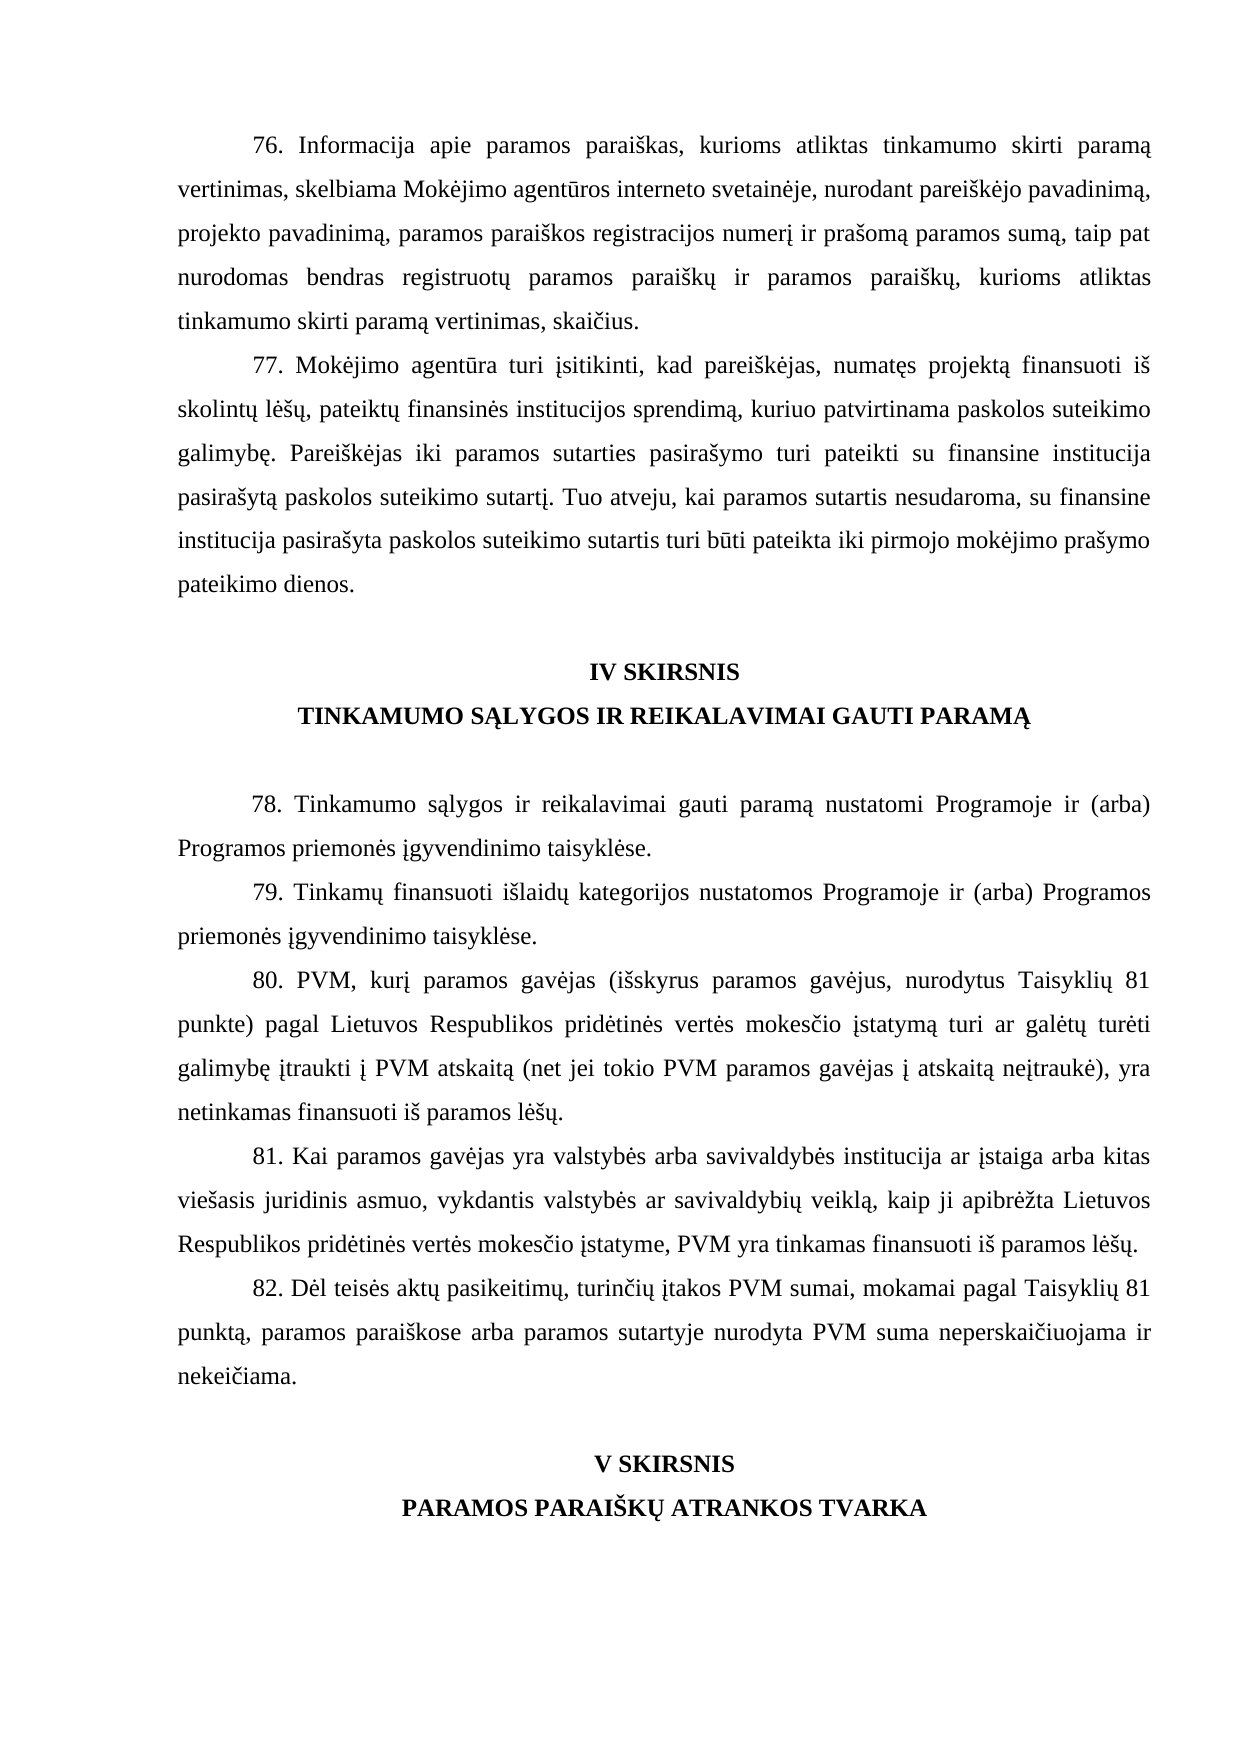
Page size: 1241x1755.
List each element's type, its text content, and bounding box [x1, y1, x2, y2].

text PARAMOS PARAIŠKŲ ATRANKOS TVARKA [177, 1493, 1152, 1521]
text IV SKIRSNIS [177, 657, 1152, 686]
text 78. Tinkamumo sąlygos ir reikalavimai gauti paramą nustatomi Programoje ir (arba) Programos priemonės įgyvendinimo taisyklėse. [177, 789, 1152, 862]
text TINKAMUMO SĄLYGOS IR REIKALAVIMAI GAUTI PARAMĄ [177, 701, 1152, 730]
text 81. Kai paramos gavėjas yra valstybės arba savivaldybės institucija ar įstaiga arba kitas viešasis juridinis asmuo, vykdantis valstybės ar savivaldybių veiklą, kaip ji apibrėžta Lietuvos Respublikos pridėtinės vertės mokesčio įstatyme, PVM yra tinkamas finansuoti iš paramos lėšų. [177, 1141, 1152, 1258]
text 79. Tinkamų finansuoti išlaidų kategorijos nustatomos Programoje ir (arba) Programos priemonės įgyvendinimo taisyklėse. [177, 877, 1152, 950]
text 82. Dėl teisės aktų pasikeitimų, turinčių įtakos PVM sumai, mokamai pagal Taisyklių 81 punktą, paramos paraiškose arba paramos sutartyje nurodyta PVM suma neperskaičiuojama ir nekeičiama. [177, 1273, 1152, 1389]
text 76. Informacija apie paramos paraiškas, kurioms atliktas tinkamumo skirti paramą vertinimas, skelbiama Mokėjimo agentūros interneto svetainėje, nurodant pareiškėjo pavadinimą, projekto pavadinimą, paramos paraiškos registracijos numerį ir prašomą paramos sumą, taip pat nurodomas bendras registruotų paramos paraiškų ir paramos paraiškų, kurioms atliktas tinkamumo skirti paramą vertinimas, skaičius. [177, 130, 1152, 334]
text 80. PVM, kurį paramos gavėjas (išskyrus paramos gavėjus, nurodytus Taisyklių 81 punkte) pagal Lietuvos Respublikos pridėtinės vertės mokesčio įstatymą turi ar galėtų turėti galimybę įtraukti į PVM atskaitą (net jei tokio PVM paramos gavėjas į atskaitą neįtraukė), yra netinkamas finansuoti iš paramos lėšų. [177, 965, 1152, 1126]
text V SKIRSNIS [177, 1449, 1152, 1477]
text 77. Mokėjimo agentūra turi įsitikinti, kad pareiškėjas, numatęs projektą finansuoti iš skolintų lėšų, pateiktų finansinės institucijos sprendimą, kuriuo patvirtinama paskolos suteikimo galimybę. Pareiškėjas iki paramos sutarties pasirašymo turi pateikti su finansine institucija pasirašytą paskolos suteikimo sutartį. Tuo atveju, kai paramos sutartis nesudaroma, su finansine institucija pasirašyta paskolos suteikimo sutartis turi būti pateikta iki pirmojo mokėjimo prašymo pateikimo dienos. [177, 350, 1152, 598]
